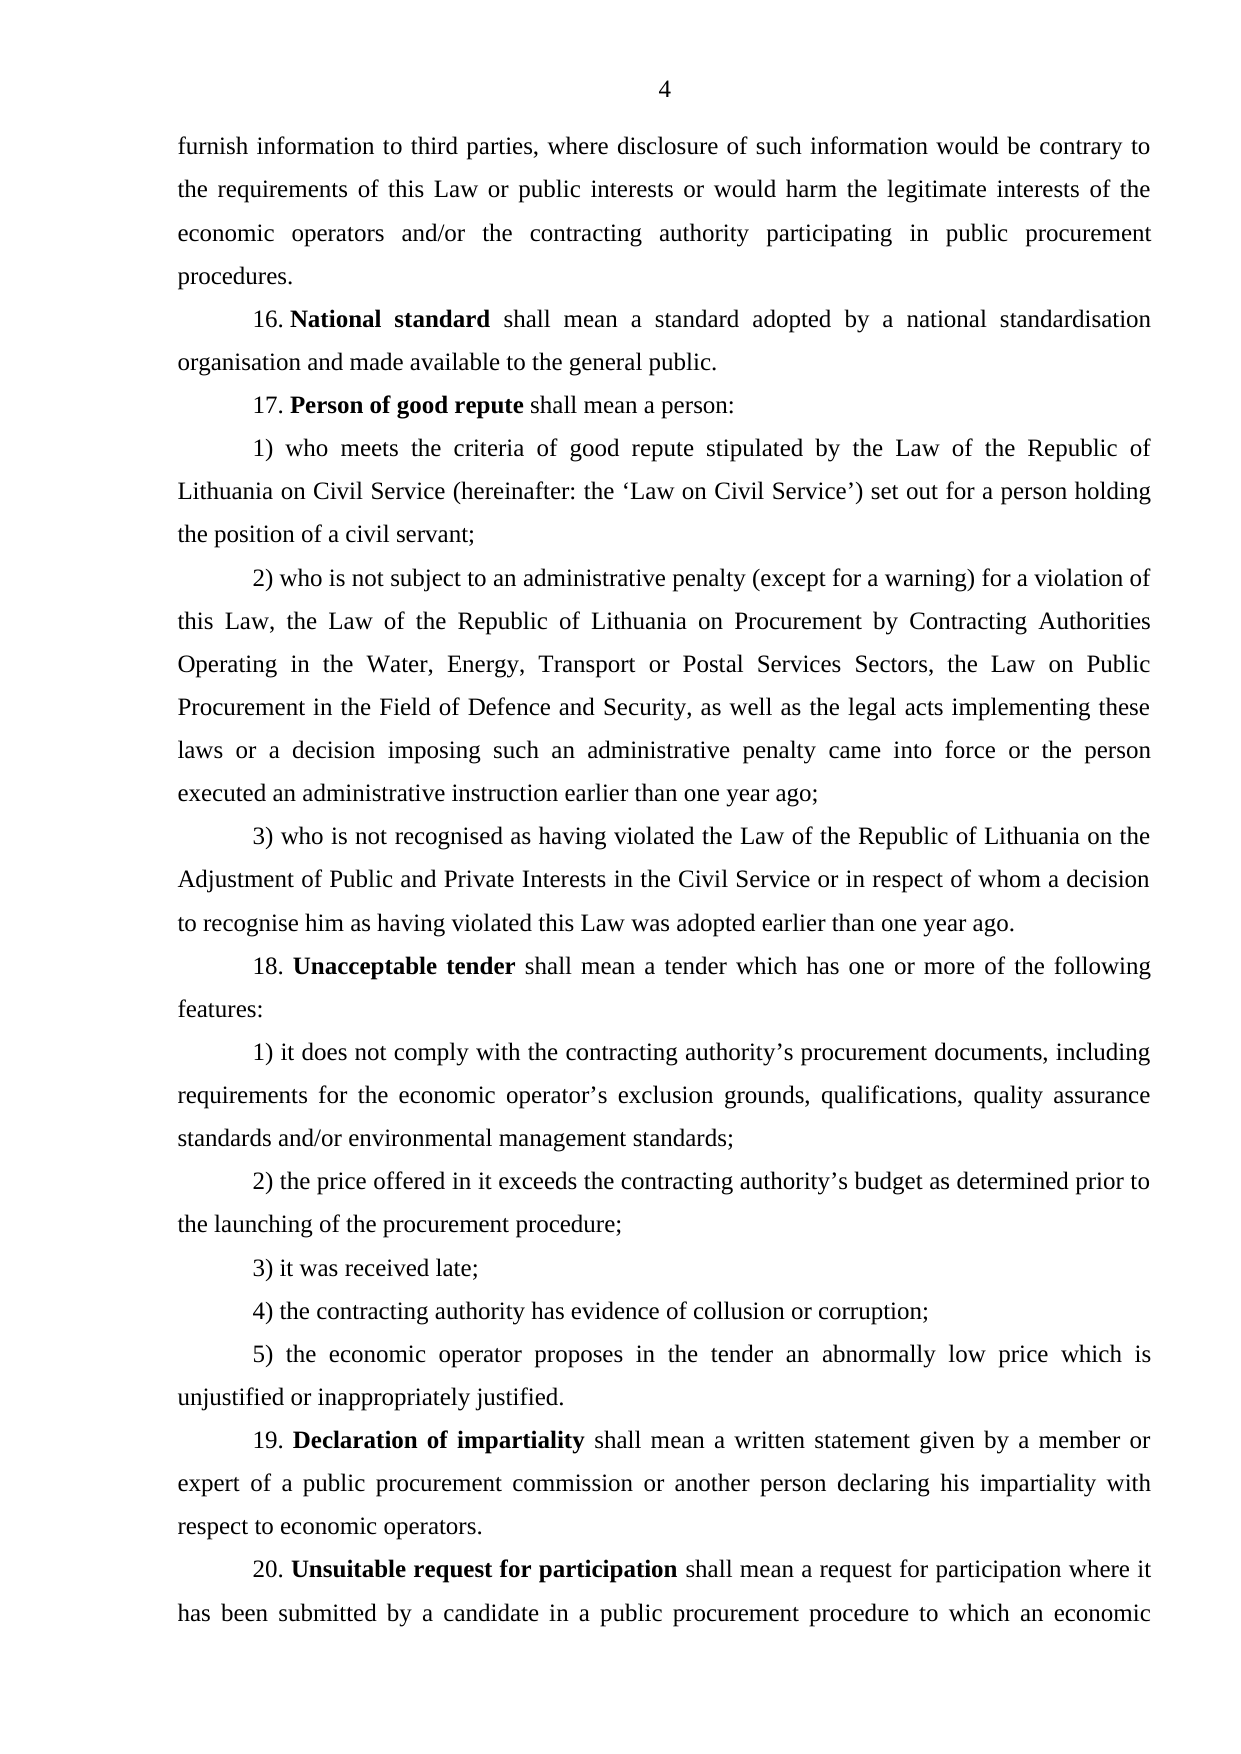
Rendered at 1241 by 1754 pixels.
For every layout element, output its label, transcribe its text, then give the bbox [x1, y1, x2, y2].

text 1) who meets the criteria of good repute stipulated by the Law of the Republic of Lithuania on Civil Service (hereinafter: the ‘Law on Civil Service’) set out for a person holding the position of a civil servant; [177, 433, 1152, 548]
text 2) the price offered in it exceeds the contracting authority’s budget as determined prior to the launching of the procurement procedure; [177, 1166, 1152, 1238]
text 19. Declaration of impartiality shall mean a written statement given by a member or expert of a public procurement commission or another person declaring his impartiality with respect to economic operators. [177, 1425, 1152, 1540]
text 5) the economic operator proposes in the tender an abnormally low price which is unjustified or inappropriately justified. [177, 1339, 1152, 1411]
text 3) who is not recognised as having violated the Law of the Republic of Lithuania on the Adjustment of Public and Private Interests in the Civil Service or in respect of whom a decision to recognise him as having violated this Law was adopted earlier than one year ago. [177, 821, 1152, 936]
text furnish information to third parties, where disclosure of such information would be contrary to the requirements of this Law or public interests or would harm the legitimate interests of the economic operators and/or the contracting authority participating in public procurement procedures. [177, 131, 1152, 289]
text 2) who is not subject to an administrative penalty (except for a warning) for a violation of this Law, the Law of the Republic of Lithuania on Procurement by Contracting Authorities Operating in the Water, Energy, Transport or Postal Services Sectors, the Law on Public Procurement in the Field of Defence and Security, as well as the legal acts implementing these laws or a decision imposing such an administrative penalty came into force or the person executed an administrative instruction earlier than one year ago; [177, 563, 1152, 807]
text 17. Person of good repute shall mean a person: [177, 390, 1152, 419]
text 20. Unsuitable request for participation shall mean a request for participation where it has been submitted by a candidate in a public procurement procedure to which an economic [177, 1554, 1152, 1626]
text 18. Unacceptable tender shall mean a tender which has one or more of the following features: [177, 951, 1152, 1023]
text 1) it does not comply with the contracting authority’s procurement documents, including requirements for the economic operator’s exclusion grounds, qualifications, quality assurance standards and/or environmental management standards; [177, 1037, 1152, 1152]
text 3) it was received late; [177, 1253, 1152, 1281]
text 16. National standard shall mean a standard adopted by a national standardisation organisation and made available to the general public. [177, 304, 1152, 376]
text 4) the contracting authority has evidence of collusion or corruption; [177, 1296, 1152, 1324]
